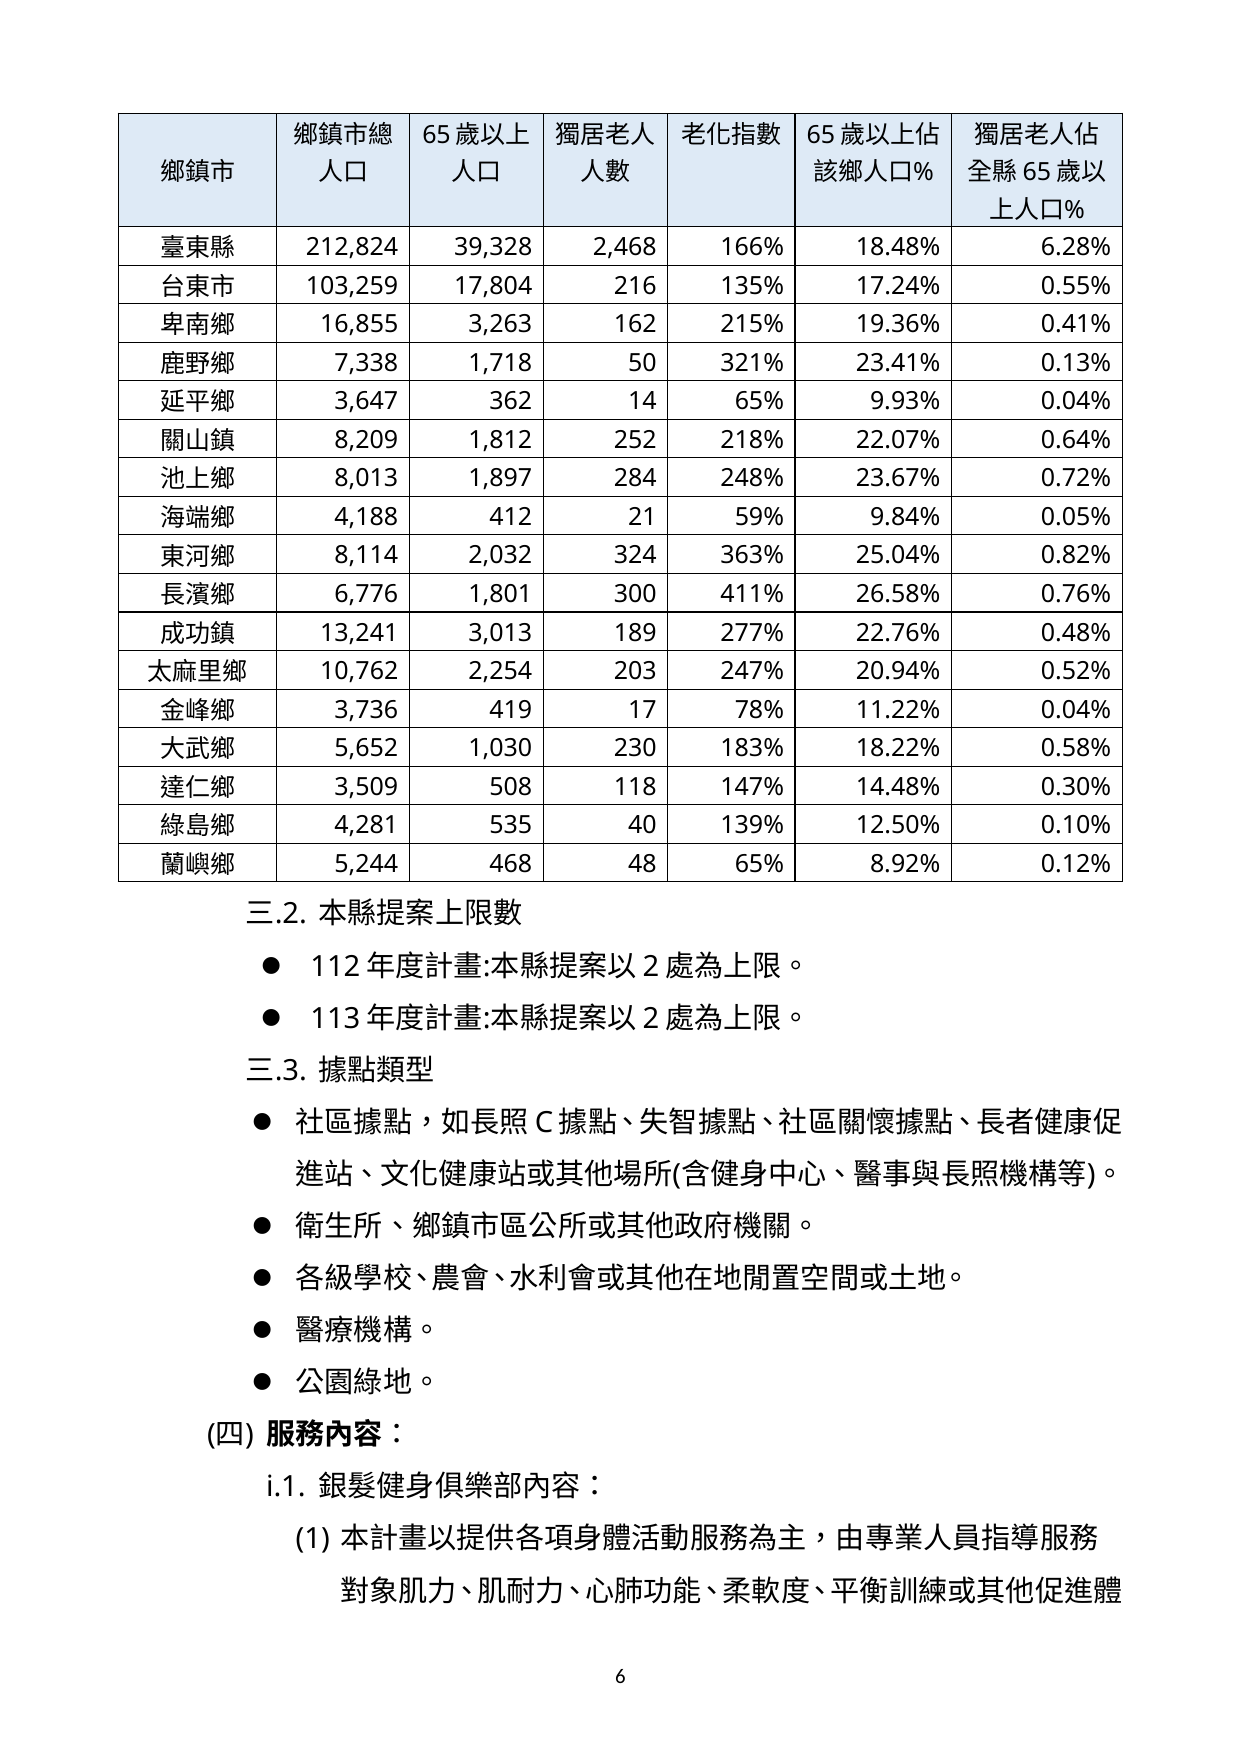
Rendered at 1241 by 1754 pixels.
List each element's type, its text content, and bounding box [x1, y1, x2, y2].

table_cell 4,281 [277, 805, 409, 843]
table_cell 達仁鄉 [119, 767, 276, 804]
table_cell 鹿野鄉 [119, 343, 276, 380]
table_cell 0.76% [952, 574, 1122, 611]
table_cell 13,241 [277, 613, 409, 650]
table_cell 12.50% [796, 805, 951, 843]
table_cell 10,762 [277, 651, 409, 688]
table_cell 0.30% [952, 767, 1122, 804]
table_cell 8,114 [277, 535, 409, 573]
list 據點類型 [245, 1038, 1122, 1091]
list 社區據點，如長照C據點、失智據點、社區關懷據點、長者健康促進站、文化健康站或其他場所(含健身中心、醫事與長照機構等)。 [251, 1091, 1122, 1195]
list 服務內容： [207, 1403, 1122, 1455]
table_cell 1,897 [410, 458, 543, 496]
table_cell 0.04% [952, 690, 1122, 727]
table_cell 0.52% [952, 651, 1122, 688]
table_cell 東河鄉 [119, 535, 276, 573]
table_cell 11.22% [796, 690, 951, 727]
table_header 老化指數 [668, 114, 794, 226]
table_cell 212,824 [277, 227, 409, 264]
table_cell 8.92% [796, 844, 951, 881]
table_cell 147% [668, 767, 794, 804]
table_cell 22.76% [796, 613, 951, 650]
table_cell 1,030 [410, 728, 543, 766]
list 112年度計畫:本縣提案以2處為上限。 [260, 934, 1122, 986]
table_cell 1,718 [410, 343, 543, 380]
table_cell 139% [668, 805, 794, 843]
table_cell 3,509 [277, 767, 409, 804]
table_cell 9.93% [796, 381, 951, 419]
table_cell 5,652 [277, 728, 409, 766]
table_cell 太麻里鄉 [119, 651, 276, 688]
list 公園綠地。 [251, 1351, 1122, 1403]
table_cell 248% [668, 458, 794, 496]
table_cell 468 [410, 844, 543, 881]
table_cell 23.67% [796, 458, 951, 496]
table_cell 5,244 [277, 844, 409, 881]
table_cell 0.48% [952, 613, 1122, 650]
table_cell 50 [544, 343, 667, 380]
table_cell 6,776 [277, 574, 409, 611]
table_cell 23.41% [796, 343, 951, 380]
table_header 獨居老人人數 [544, 114, 667, 226]
table_cell 59% [668, 497, 794, 534]
table_cell 1,801 [410, 574, 543, 611]
table_cell 48 [544, 844, 667, 881]
table_cell 230 [544, 728, 667, 766]
table_cell 419 [410, 690, 543, 727]
table_cell 18.48% [796, 227, 951, 264]
table_cell 324 [544, 535, 667, 573]
table_cell 0.82% [952, 535, 1122, 573]
table_cell 363% [668, 535, 794, 573]
table_cell 0.13% [952, 343, 1122, 380]
table_cell 39,328 [410, 227, 543, 264]
table_cell 162 [544, 304, 667, 342]
table_cell 18.22% [796, 728, 951, 766]
table_cell 長濱鄉 [119, 574, 276, 611]
list 本計畫以提供各項身體活動服務為主，由專業人員指導服務對象肌力、肌耐力、心肺功能、柔軟度、平衡訓練或其他促進體 [295, 1507, 1122, 1611]
table_header 鄉鎮市 [119, 114, 276, 226]
table_cell 284 [544, 458, 667, 496]
list 各級學校、農會、水利會或其他在地閒置空間或土地。 [251, 1247, 1122, 1299]
table_cell 大武鄉 [119, 728, 276, 766]
table_cell 9.84% [796, 497, 951, 534]
table_cell 17,804 [410, 266, 543, 303]
table_cell 3,263 [410, 304, 543, 342]
table_cell 411% [668, 574, 794, 611]
table_cell 103,259 [277, 266, 409, 303]
table_header 鄉鎮市總人口 [277, 114, 409, 226]
table_cell 118 [544, 767, 667, 804]
table_header 65歲以上佔該鄉人口% [796, 114, 951, 226]
table_cell 535 [410, 805, 543, 843]
table_cell 臺東縣 [119, 227, 276, 264]
table_cell 20.94% [796, 651, 951, 688]
table_cell 17 [544, 690, 667, 727]
table_cell 166% [668, 227, 794, 264]
table_cell 277% [668, 613, 794, 650]
table_cell 22.07% [796, 420, 951, 457]
table_cell 14.48% [796, 767, 951, 804]
table_cell 0.41% [952, 304, 1122, 342]
table_cell 海端鄉 [119, 497, 276, 534]
table_cell 延平鄉 [119, 381, 276, 419]
table_cell 78% [668, 690, 794, 727]
table_cell 135% [668, 266, 794, 303]
table_cell 65% [668, 844, 794, 881]
table_cell 17.24% [796, 266, 951, 303]
table_cell 2,032 [410, 535, 543, 573]
table_cell 綠島鄉 [119, 805, 276, 843]
table_cell 65% [668, 381, 794, 419]
table_cell 3,013 [410, 613, 543, 650]
list 醫療機構。 [251, 1299, 1122, 1351]
table_cell 0.72% [952, 458, 1122, 496]
table_cell 362 [410, 381, 543, 419]
table_cell 247% [668, 651, 794, 688]
table_cell 215% [668, 304, 794, 342]
list 衛生所、鄉鎮市區公所或其他政府機關。 [251, 1195, 1122, 1247]
table_cell 14 [544, 381, 667, 419]
table_cell 池上鄉 [119, 458, 276, 496]
table_cell 321% [668, 343, 794, 380]
table_cell 0.55% [952, 266, 1122, 303]
table_cell 6.28% [952, 227, 1122, 264]
table_header 65歲以上人口 [410, 114, 543, 226]
list 本縣提案上限數 [245, 882, 1122, 934]
table_cell 40 [544, 805, 667, 843]
table_header 獨居老人佔全縣65歲以上人口% [952, 114, 1122, 226]
table_cell 25.04% [796, 535, 951, 573]
table_cell 成功鎮 [119, 613, 276, 650]
table_cell 2,254 [410, 651, 543, 688]
table_cell 7,338 [277, 343, 409, 380]
table_cell 台東市 [119, 266, 276, 303]
table_cell 0.64% [952, 420, 1122, 457]
table_cell 8,209 [277, 420, 409, 457]
table_cell 1,812 [410, 420, 543, 457]
table_cell 508 [410, 767, 543, 804]
table_cell 0.58% [952, 728, 1122, 766]
table_cell 252 [544, 420, 667, 457]
table_cell 3,647 [277, 381, 409, 419]
table_cell 203 [544, 651, 667, 688]
table_cell 0.10% [952, 805, 1122, 843]
table_cell 卑南鄉 [119, 304, 276, 342]
table_cell 300 [544, 574, 667, 611]
table_cell 3,736 [277, 690, 409, 727]
table_cell 4,188 [277, 497, 409, 534]
list 113年度計畫:本縣提案以2處為上限。 [260, 986, 1122, 1038]
table_cell 2,468 [544, 227, 667, 264]
table_cell 412 [410, 497, 543, 534]
table_cell 0.12% [952, 844, 1122, 881]
table_cell 26.58% [796, 574, 951, 611]
list 銀髮健身俱樂部內容： [266, 1455, 1122, 1507]
table_cell 關山鎮 [119, 420, 276, 457]
table_cell 189 [544, 613, 667, 650]
table_cell 183% [668, 728, 794, 766]
table_cell 21 [544, 497, 667, 534]
table_cell 218% [668, 420, 794, 457]
table_cell 19.36% [796, 304, 951, 342]
table_cell 0.04% [952, 381, 1122, 419]
table_cell 0.05% [952, 497, 1122, 534]
table_cell 216 [544, 266, 667, 303]
table_cell 蘭嶼鄉 [119, 844, 276, 881]
table_cell 8,013 [277, 458, 409, 496]
table_cell 16,855 [277, 304, 409, 342]
table_cell 金峰鄉 [119, 690, 276, 727]
